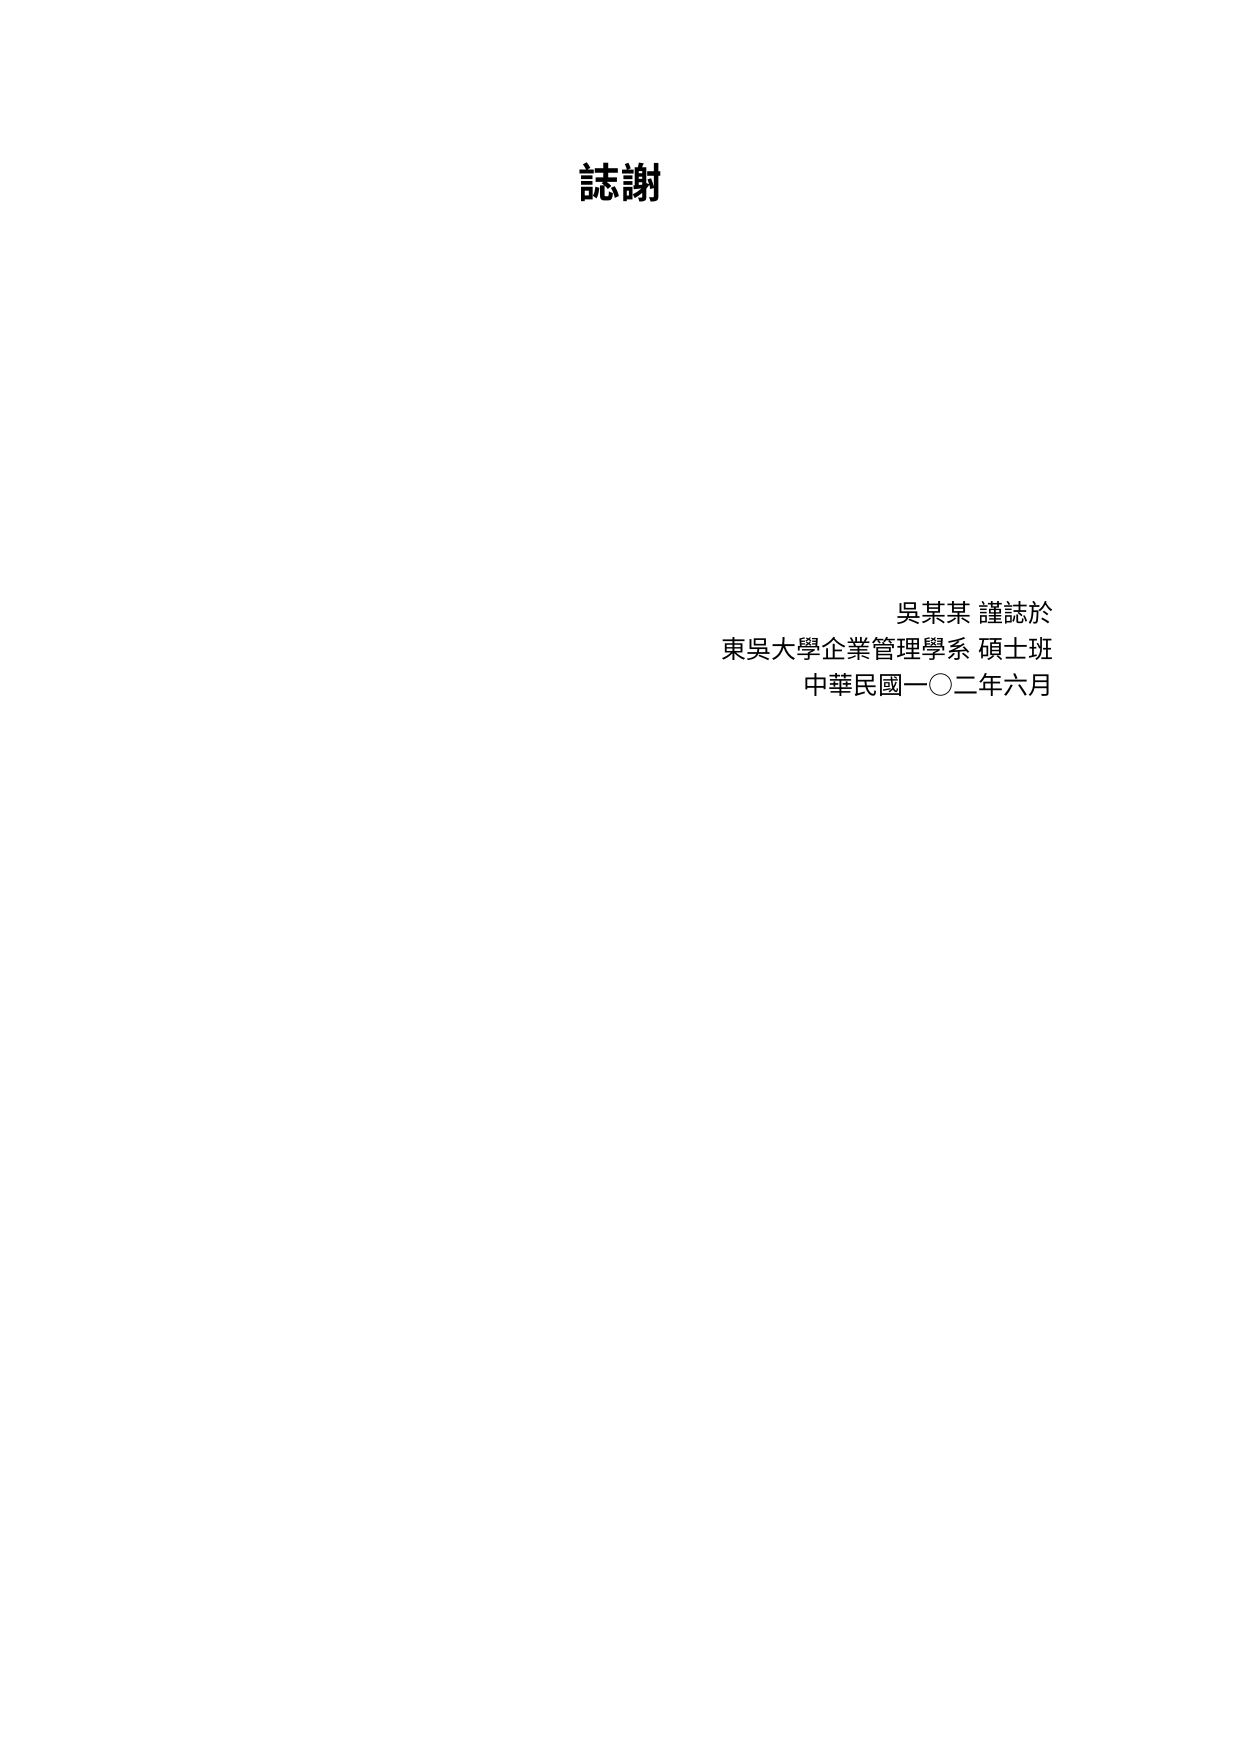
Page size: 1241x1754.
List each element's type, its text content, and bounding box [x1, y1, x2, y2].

text 誌謝 [187, 150, 1053, 210]
text 東吳大學企業管理學系 碩士班 [187, 629, 1053, 666]
text 吳某某 謹誌於 [187, 593, 1053, 629]
text 中華民國一○二年六月 [187, 666, 1053, 702]
